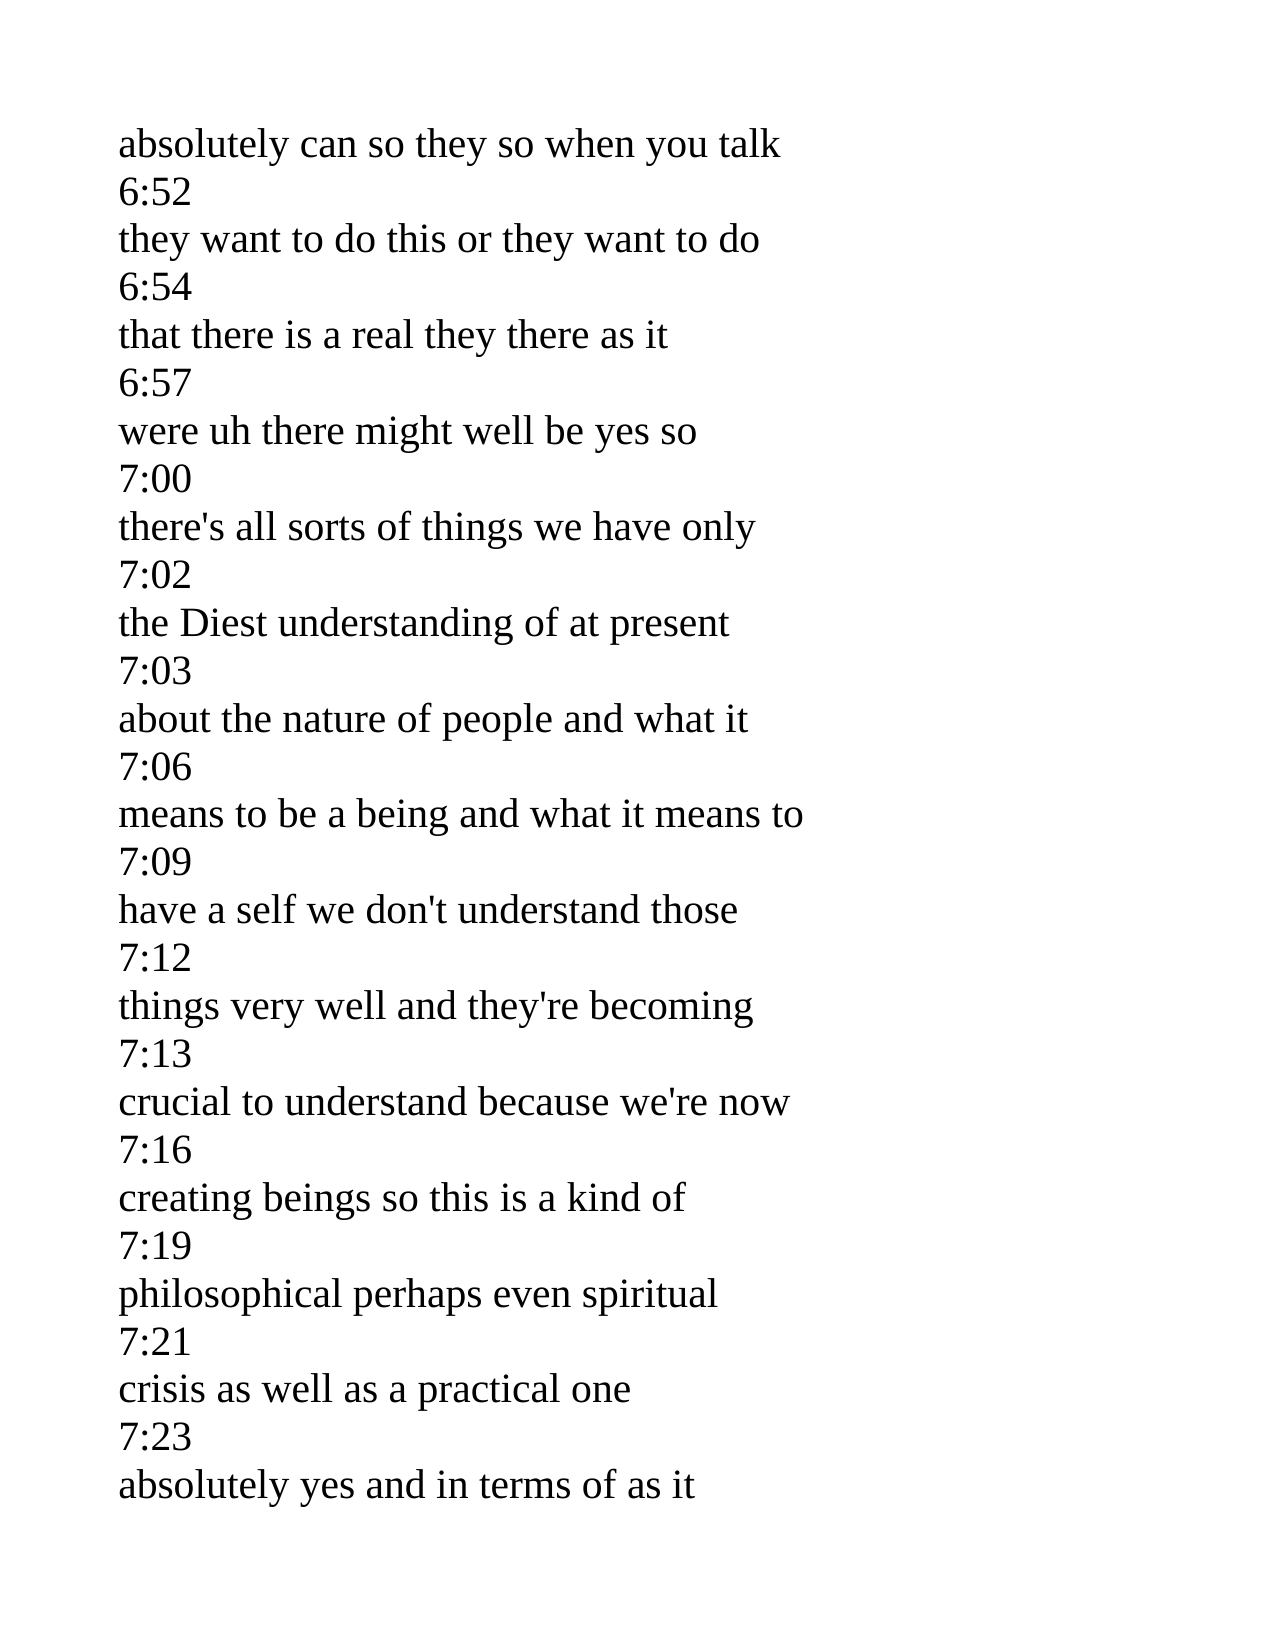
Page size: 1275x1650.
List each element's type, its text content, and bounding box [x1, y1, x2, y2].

text crisis as well as a practical one [118, 1364, 1157, 1412]
text 6:54 [118, 262, 1157, 310]
text 7:12 [118, 933, 1157, 981]
text philosophical perhaps even spiritual [118, 1268, 1157, 1316]
text 7:13 [118, 1028, 1157, 1076]
text they want to do this or they want to do [118, 214, 1157, 262]
text 7:02 [118, 549, 1157, 597]
text the Diest understanding of at present [118, 597, 1157, 645]
text 6:52 [118, 166, 1157, 214]
text things very well and they're becoming [118, 981, 1157, 1028]
text 7:19 [118, 1220, 1157, 1268]
text crucial to understand because we're now [118, 1076, 1157, 1124]
text 7:03 [118, 645, 1157, 693]
text that there is a real they there as it [118, 310, 1157, 358]
text 6:57 [118, 358, 1157, 406]
text about the nature of people and what it [118, 693, 1157, 741]
text were uh there might well be yes so [118, 406, 1157, 453]
text absolutely yes and in terms of as it [118, 1460, 1157, 1508]
text means to be a being and what it means to [118, 789, 1157, 837]
text 7:21 [118, 1316, 1157, 1364]
text creating beings so this is a kind of [118, 1172, 1157, 1220]
text have a self we don't understand those [118, 885, 1157, 933]
text there's all sorts of things we have only [118, 501, 1157, 549]
text 7:09 [118, 837, 1157, 885]
text absolutely can so they so when you talk [118, 118, 1157, 166]
text 7:16 [118, 1124, 1157, 1172]
text 7:23 [118, 1412, 1157, 1460]
text 7:00 [118, 453, 1157, 501]
text 7:06 [118, 741, 1157, 789]
